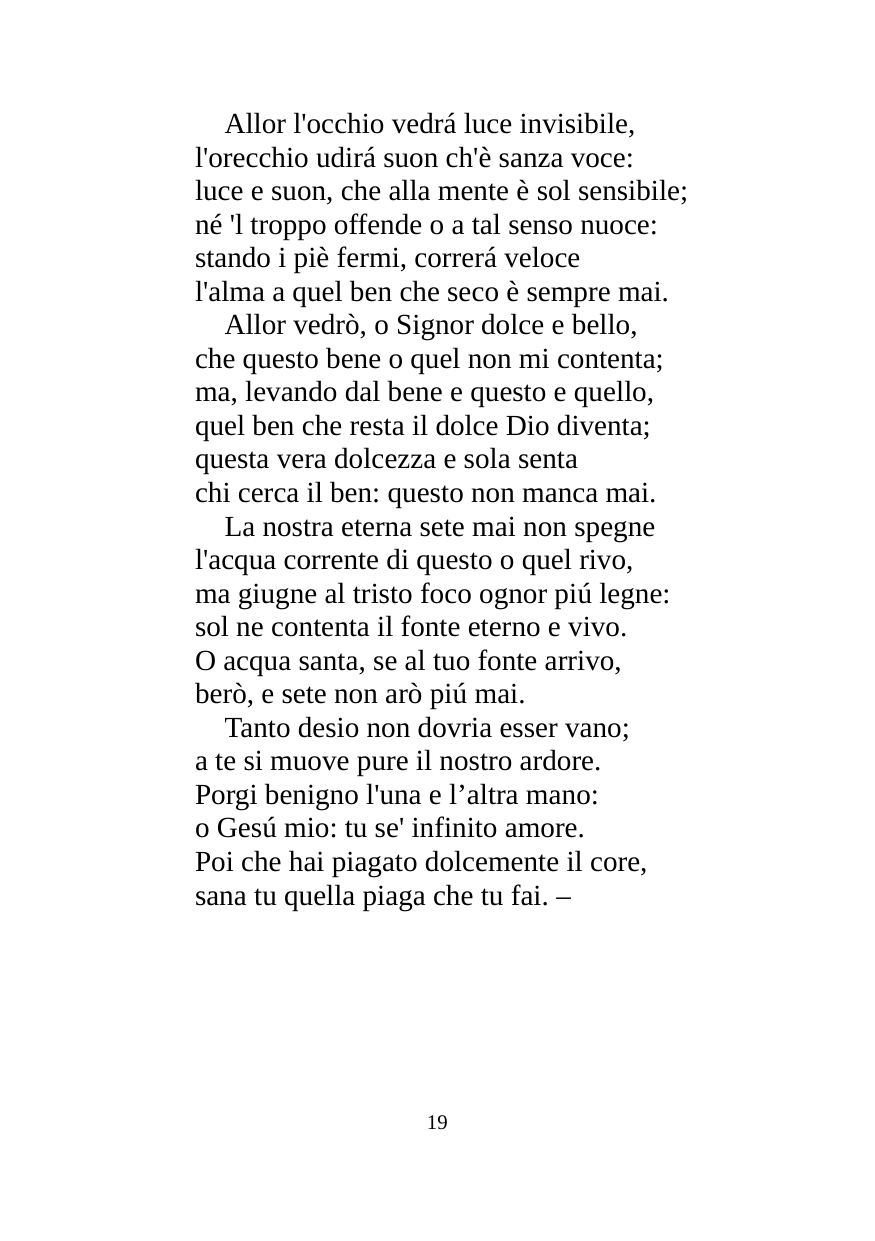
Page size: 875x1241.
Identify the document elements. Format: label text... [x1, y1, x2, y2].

text Allor vedrò, o Signor dolce e bello, che questo bene o quel non mi contenta; ma, levando dal bene e questo e quello, quel ben che resta il dolce Dio diventa; questa vera dolcezza e sola senta chi cerca il ben: questo non manca mai. [195, 307, 768, 509]
text Allor l'occhio vedrá luce invisibile, l'orecchio udirá suon ch'è sanza voce: luce e suon, che alla mente è sol sensibile; né 'l troppo offende o a tal senso nuoce: stando i piè fermi, correrá veloce l'alma a quel ben che seco è sempre mai. [195, 106, 768, 307]
text Tanto desio non dovria esser vano; a te si muove pure il nostro ardore. Porgi benigno l'una e l’altra mano: o Gesú mio: tu se' infinito amore. Poi che hai piagato dolcemente il core, sana tu quella piaga che tu fai. – [195, 710, 768, 911]
text La nostra eterna sete mai non spegne l'acqua corrente di questo o quel rivo, ma giugne al tristo foco ognor piú legne: sol ne contenta il fonte eterno e vivo. O acqua santa, se al tuo fonte arrivo, berò, e sete non arò piú mai. [195, 509, 768, 710]
